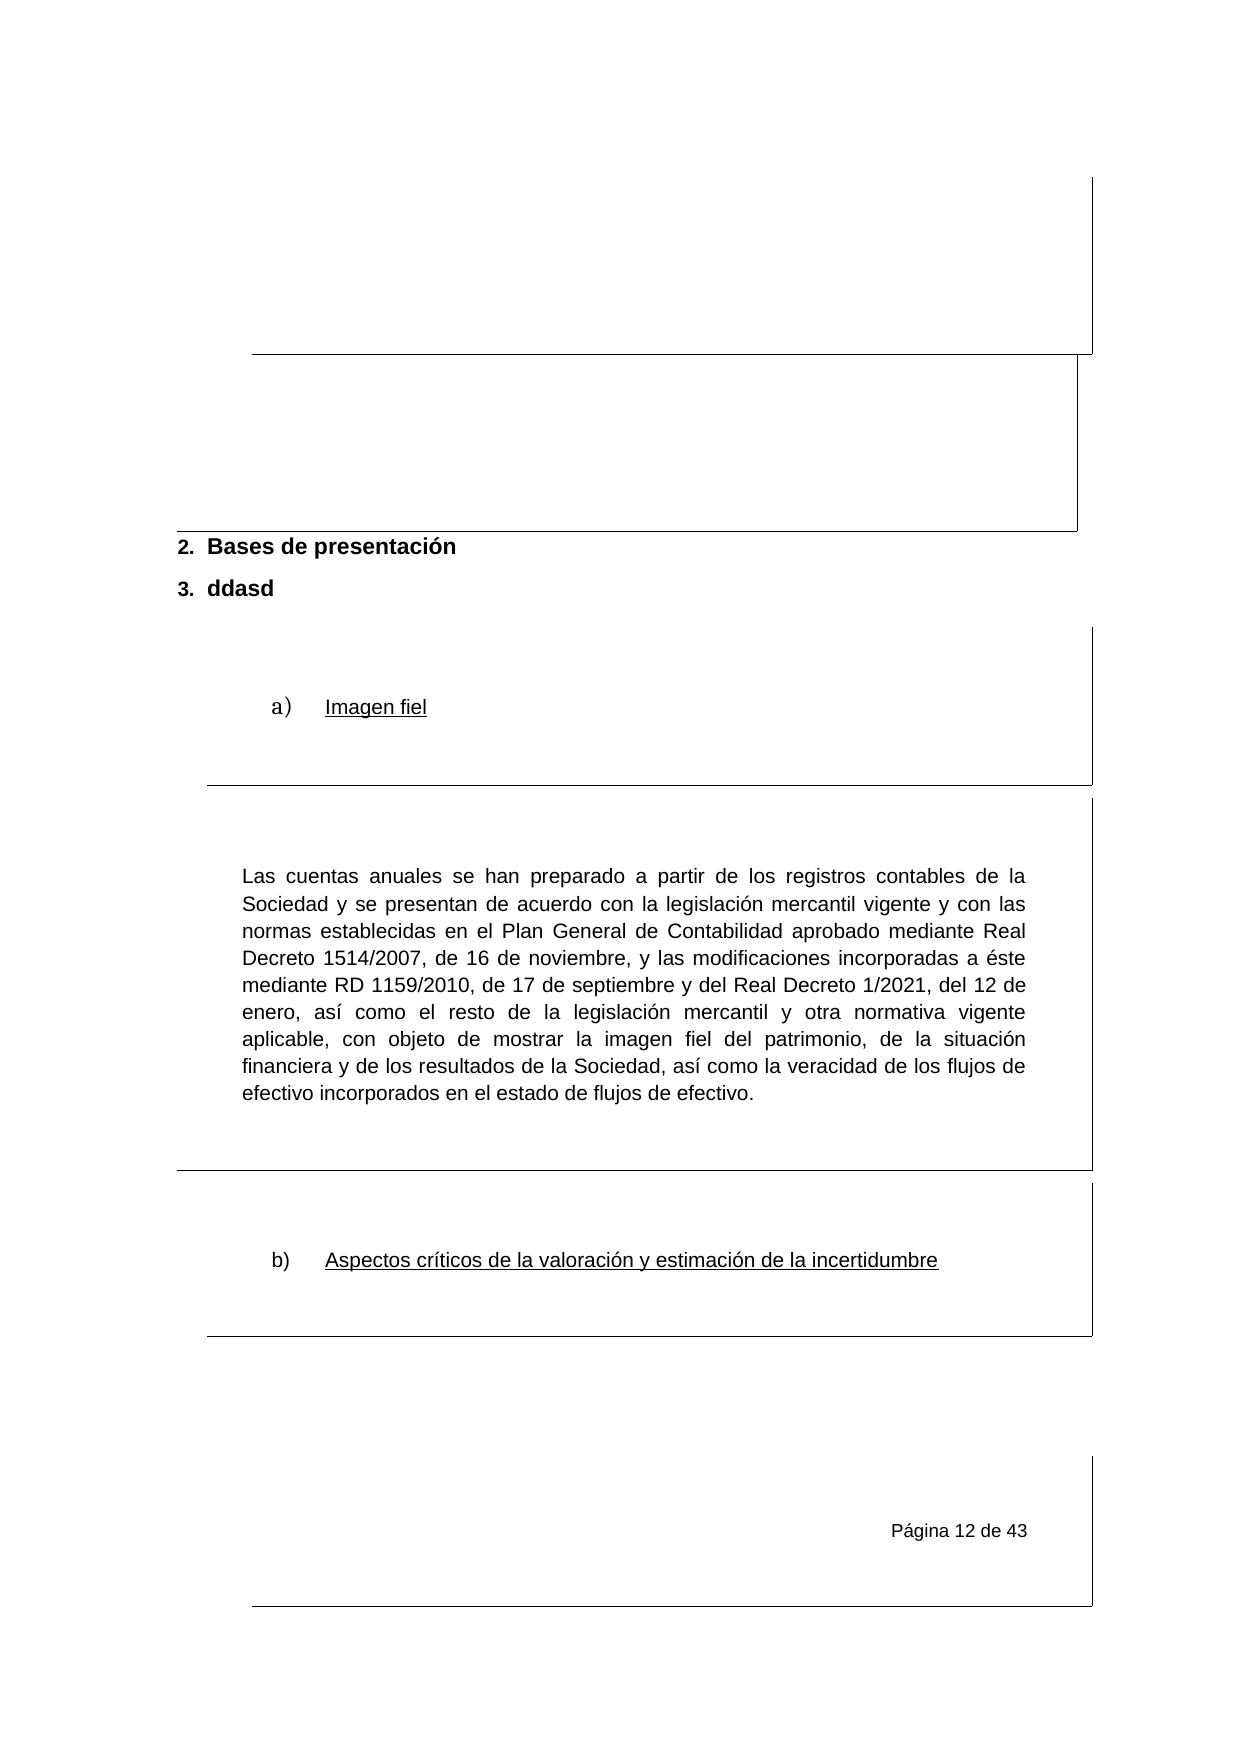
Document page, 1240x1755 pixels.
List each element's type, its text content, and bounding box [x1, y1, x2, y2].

list Imagen fiel [207, 627, 1092, 785]
list ddasd [177, 573, 1092, 602]
list Bases de presentación [177, 531, 1092, 561]
list Aspectos críticos de la valoración y estimación de la incertidumbre [207, 1183, 1092, 1336]
text Las cuentas anuales se han preparado a partir de los registros contables de la Sociedad y se presentan de acuerdo con la legislación mercantil vigente y con las normas establecidas en el Plan General de Contabilidad aprobado mediante Real Decreto 1514/2007, de 16 de noviembre, y las modificaciones incorporadas a éste mediante RD 1159/2010, de 17 de septiembre y del Real Decreto 1/2021, del 12 de enero, así como el resto de la legislación mercantil y otra normativa vigente aplicable, con objeto de mostrar la imagen fiel del patrimonio, de la situación financiera y de los resultados de la Sociedad, así como la veracidad de los flujos de efectivo incorporados en el estado de flujos de efectivo. [177, 798, 1092, 1170]
